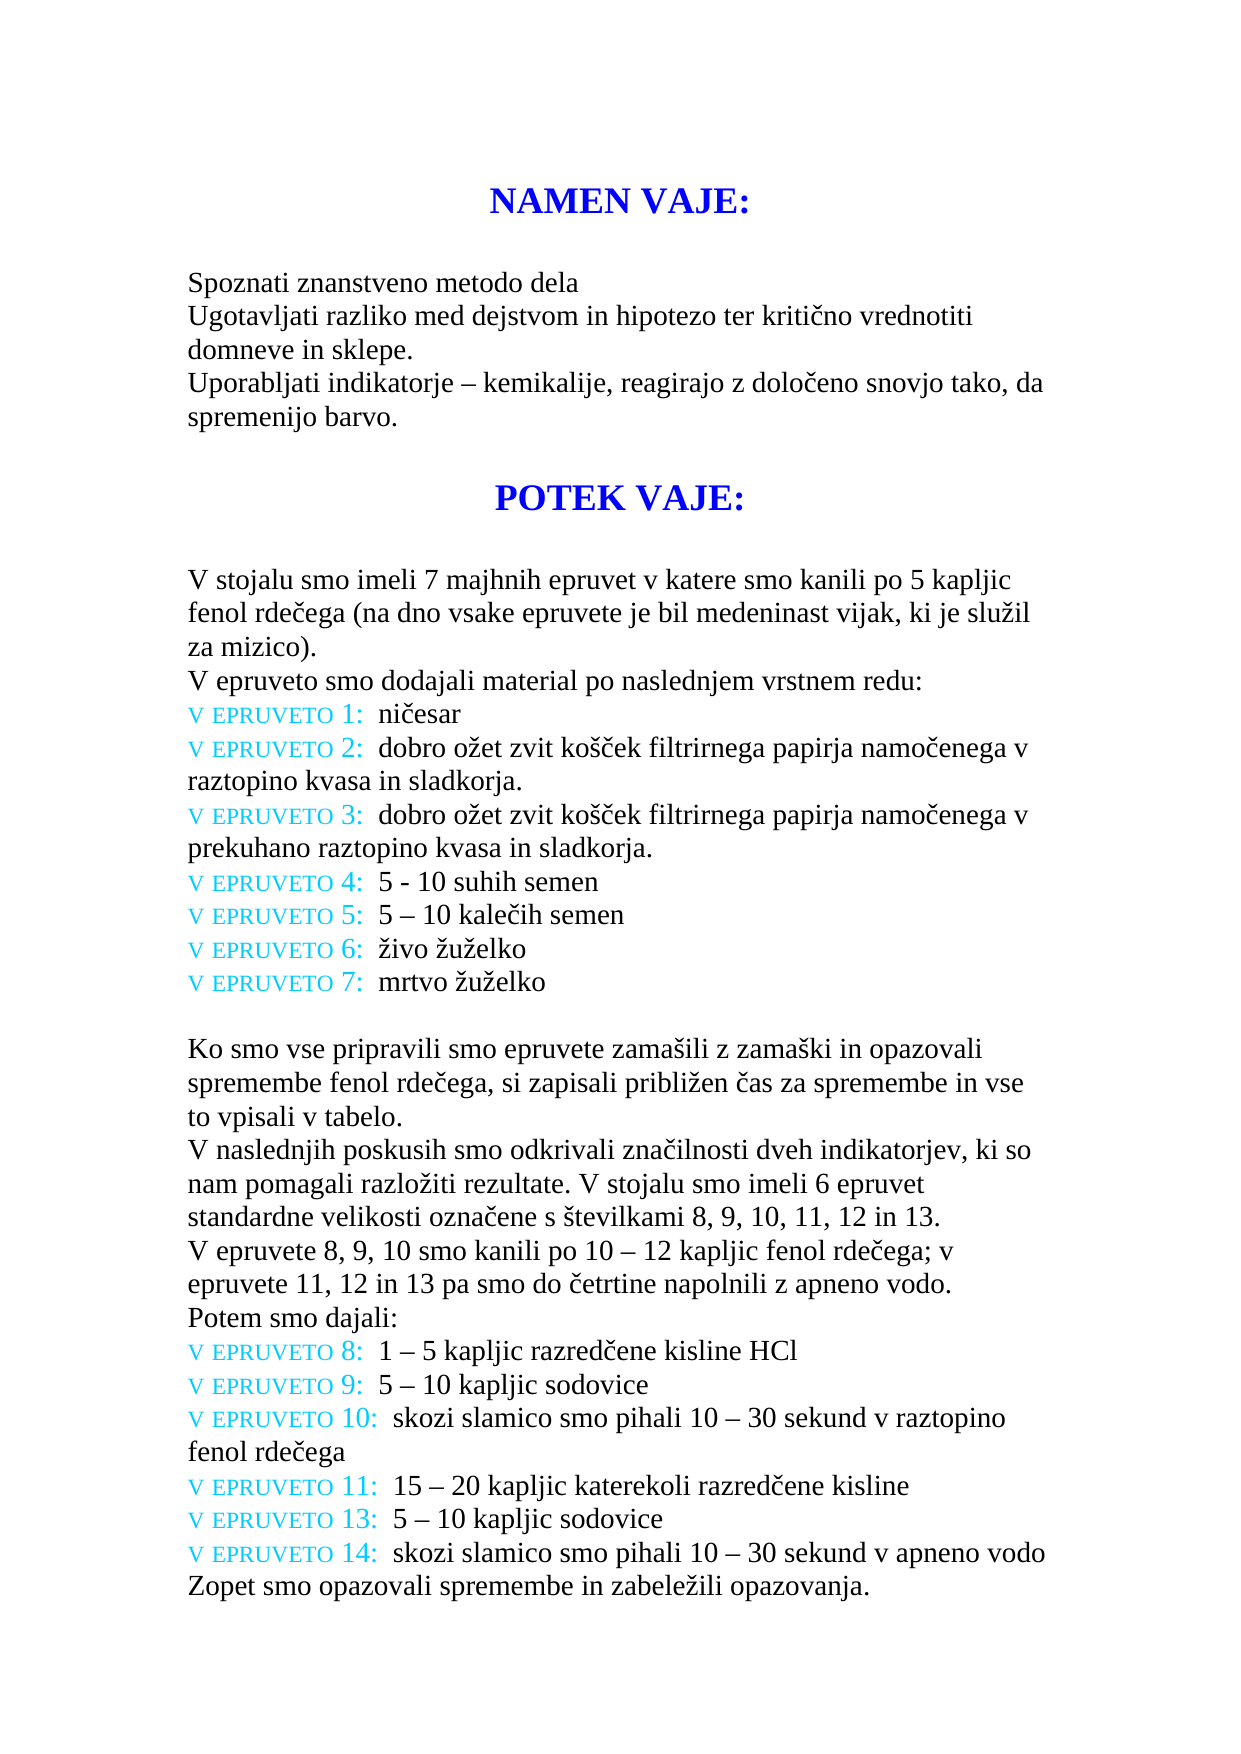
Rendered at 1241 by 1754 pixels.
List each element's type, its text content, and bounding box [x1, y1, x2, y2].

text v epruveto 8: 1 – 5 kapljic razredčene kisline HCl [187, 1333, 1053, 1367]
text Potem smo dajali: [187, 1300, 1053, 1333]
text Ko smo vse pripravili smo epruvete zamašili z zamaški in opazovali spremembe fenol rdečega, si zapisali približen čas za spremembe in vse to vpisali v tabelo. [187, 1032, 1053, 1132]
text Uporabljati indikatorje – kemikalije, reagirajo z določeno snovjo tako, da spremenijo barvo. [187, 366, 1053, 433]
text POTEK VAJE: [187, 476, 1053, 519]
text Spoznati znanstveno metodo dela [187, 265, 1053, 298]
text v epruveto 2: dobro ožet zvit košček filtrirnega papirja namočenega v raztopino kvasa in sladkorja. [187, 730, 1053, 797]
text V naslednjih poskusih smo odkrivali značilnosti dveh indikatorjev, ki so nam pomagali razložiti rezultate. V stojalu smo imeli 6 epruvet standardne velikosti označene s številkami 8, 9, 10, 11, 12 in 13. [187, 1132, 1053, 1233]
text v epruveto 13: 5 – 10 kapljic sodovice [187, 1501, 1053, 1535]
text Ugotavljati razliko med dejstvom in hipotezo ter kritično vrednotiti domneve in sklepe. [187, 298, 1053, 366]
text v epruveto 10: skozi slamico smo pihali 10 – 30 sekund v raztopino fenol rdečega [187, 1401, 1053, 1468]
text V stojalu smo imeli 7 majhnih epruvet v katere smo kanili po 5 kapljic fenol rdečega (na dno vsake epruvete je bil medeninast vijak, ki je služil za mizico). [187, 562, 1053, 663]
text v epruveto 6: živo žuželko [187, 931, 1053, 964]
text v epruveto 11: 15 – 20 kapljic katerekoli razredčene kisline [187, 1468, 1053, 1501]
text V epruveto smo dodajali material po naslednjem vrstnem redu: [187, 663, 1053, 696]
text Zopet smo opazovali spremembe in zabeležili opazovanja. [187, 1568, 1053, 1602]
text v epruveto 3: dobro ožet zvit košček filtrirnega papirja namočenega v prekuhano raztopino kvasa in sladkorja. [187, 797, 1053, 864]
text NAMEN VAJE: [187, 179, 1053, 222]
text v epruveto 1: ničesar [187, 696, 1053, 730]
text v epruveto 9: 5 – 10 kapljic sodovice [187, 1367, 1053, 1401]
text v epruveto 5: 5 – 10 kalečih semen [187, 897, 1053, 931]
text V epruvete 8, 9, 10 smo kanili po 10 – 12 kapljic fenol rdečega; v epruvete 11, 12 in 13 pa smo do četrtine napolnili z apneno vodo. [187, 1233, 1053, 1300]
text v epruveto 7: mrtvo žuželko [187, 964, 1053, 998]
text v epruveto 4: 5 - 10 suhih semen [187, 864, 1053, 897]
text v epruveto 14: skozi slamico smo pihali 10 – 30 sekund v apneno vodo [187, 1535, 1053, 1568]
